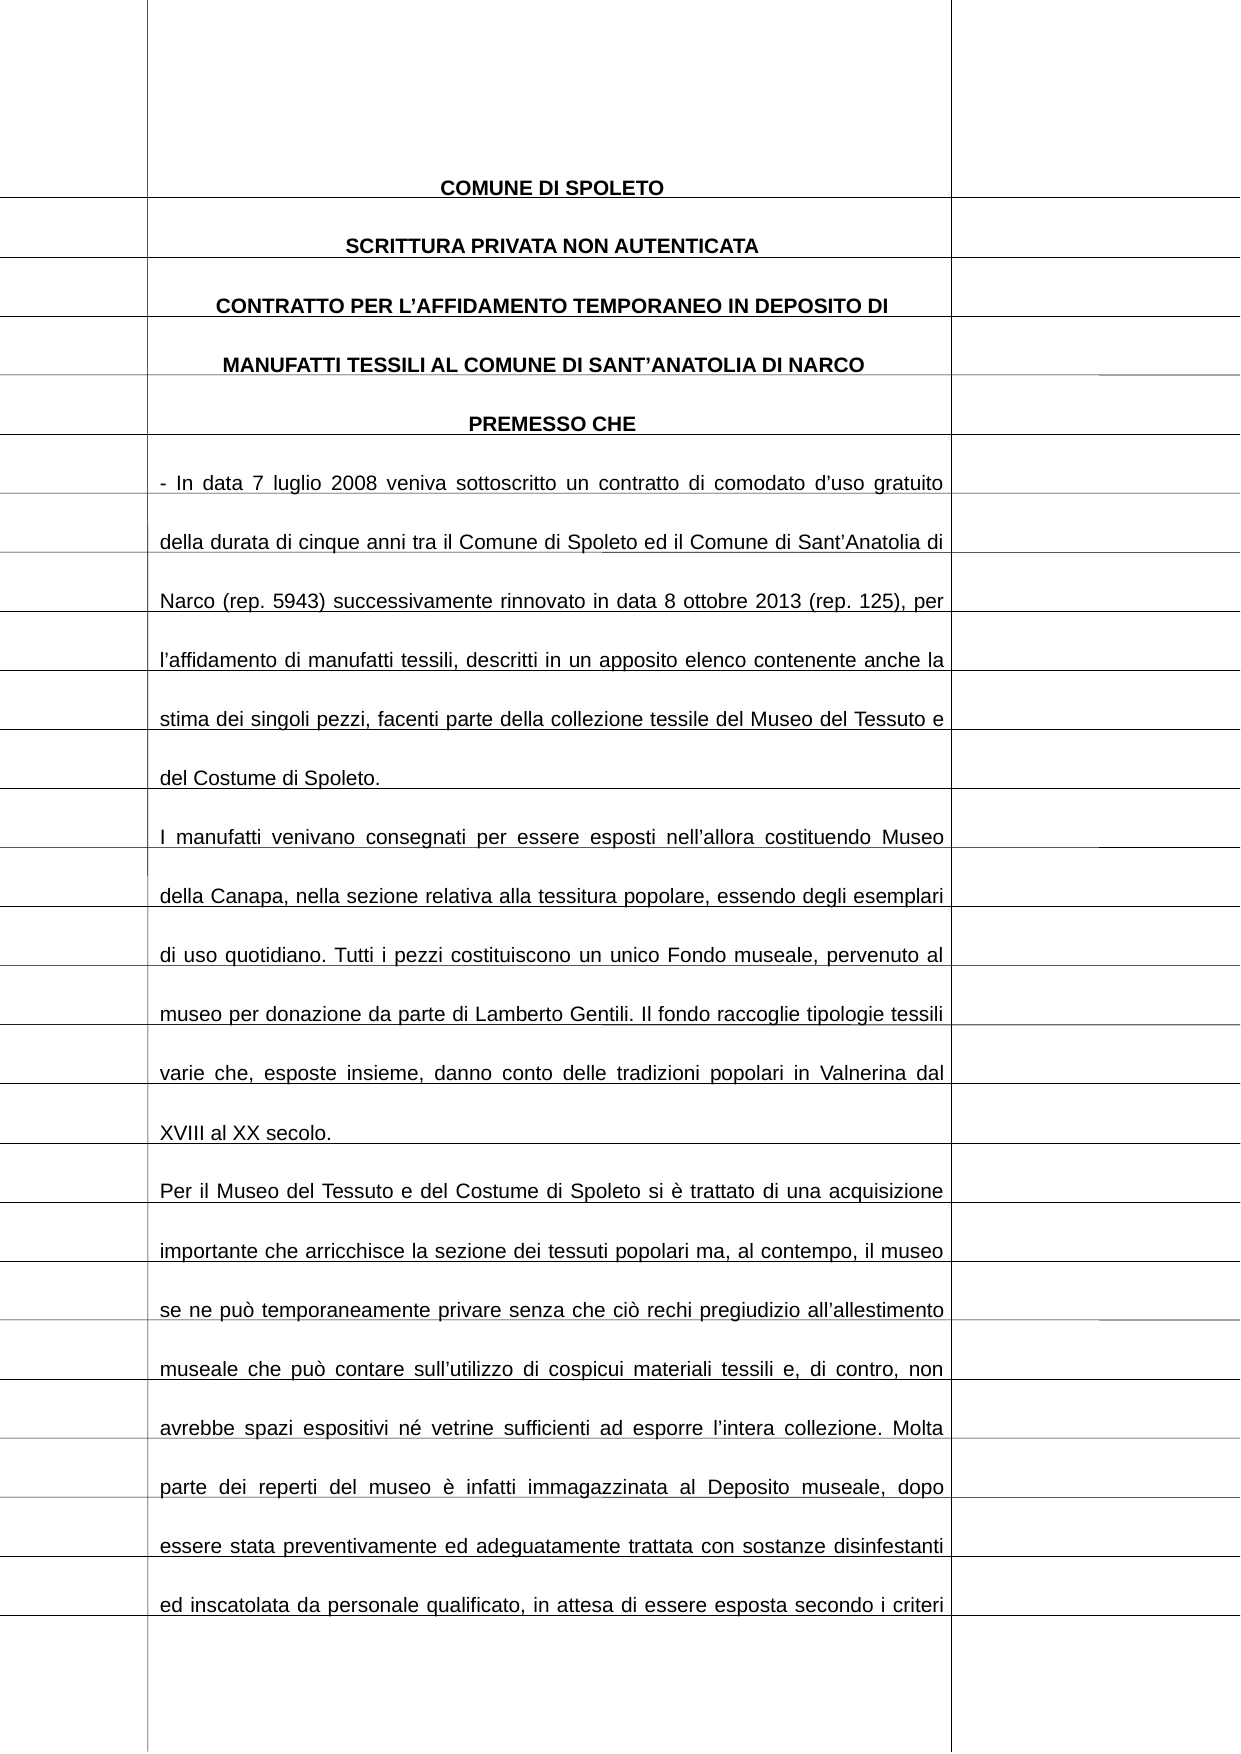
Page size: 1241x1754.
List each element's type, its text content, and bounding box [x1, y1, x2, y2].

text [159, 435, 945, 443]
text XVIII al XX secolo. [159, 1084, 945, 1143]
text Per il Museo del Tessuto e del Costume di Spoleto si è trattato di una acquisizione [159, 1152, 945, 1202]
text Narco (rep. 5943) successivamente rinnovato in data 8 ottobre 2013 (rep. 125), per [159, 553, 945, 611]
text I manufatti venivano consegnati per essere esposti nell’allora costituendo Museo [159, 797, 945, 847]
text [159, 376, 945, 384]
text MANUFATTI TESSILI AL COMUNE DI SANT’ANATOLIA DI NARCO [159, 317, 945, 374]
text del Costume di Spoleto. [159, 730, 945, 788]
text COMUNE DI SPOLETO [159, 148, 945, 197]
text di uso quotidiano. Tutti i pezzi costituiscono un unico Fondo museale, pervenuto al [159, 907, 945, 965]
text [159, 198, 945, 207]
text avrebbe spazi espositivi né vetrine sufficienti ad esporre l’intera collezione. Molta [159, 1380, 945, 1437]
text l’affidamento di manufatti tessili, descritti in un apposito elenco contenente anche la [159, 612, 945, 670]
text della durata di cinque anni tra il Comune di Spoleto ed il Comune di Sant’Anatolia di [159, 494, 945, 552]
text parte dei reperti del museo è infatti immagazzinata al Deposito museale, dopo [159, 1439, 945, 1497]
text importante che arricchisce la sezione dei tessuti popolari ma, al contempo, il museo [159, 1203, 945, 1261]
text CONTRATTO PER L’AFFIDAMENTO TEMPORANEO IN DEPOSITO DI [159, 266, 945, 316]
text - In data 7 luglio 2008 veniva sottoscritto un contratto di comodato d’uso gratuito [159, 443, 945, 492]
text museale che può contare sull’utilizzo di cospicui materiali tessili e, di contro, non [159, 1321, 945, 1379]
text stima dei singoli pezzi, facenti parte della collezione tessile del Museo del Tessuto e [159, 671, 945, 729]
text SCRITTURA PRIVATA NON AUTENTICATA [159, 207, 945, 257]
text PREMESSO CHE [159, 384, 945, 434]
text se ne può temporaneamente privare senza che ciò rechi pregiudizio all’allestimento [159, 1262, 945, 1319]
text varie che, esposte insieme, danno conto delle tradizioni popolari in Valnerina dal [159, 1025, 945, 1083]
text museo per donazione da parte di Lamberto Gentili. Il fondo raccoglie tipologie tessili [159, 966, 945, 1024]
text ed inscatolata da personale qualificato, in attesa di essere esposta secondo i criteri [159, 1557, 945, 1615]
text essere stata preventivamente ed adeguatamente trattata con sostanze disinfestanti [159, 1498, 945, 1556]
text della Canapa, nella sezione relativa alla tessitura popolare, essendo degli esemplari [159, 848, 945, 906]
text [159, 258, 945, 266]
